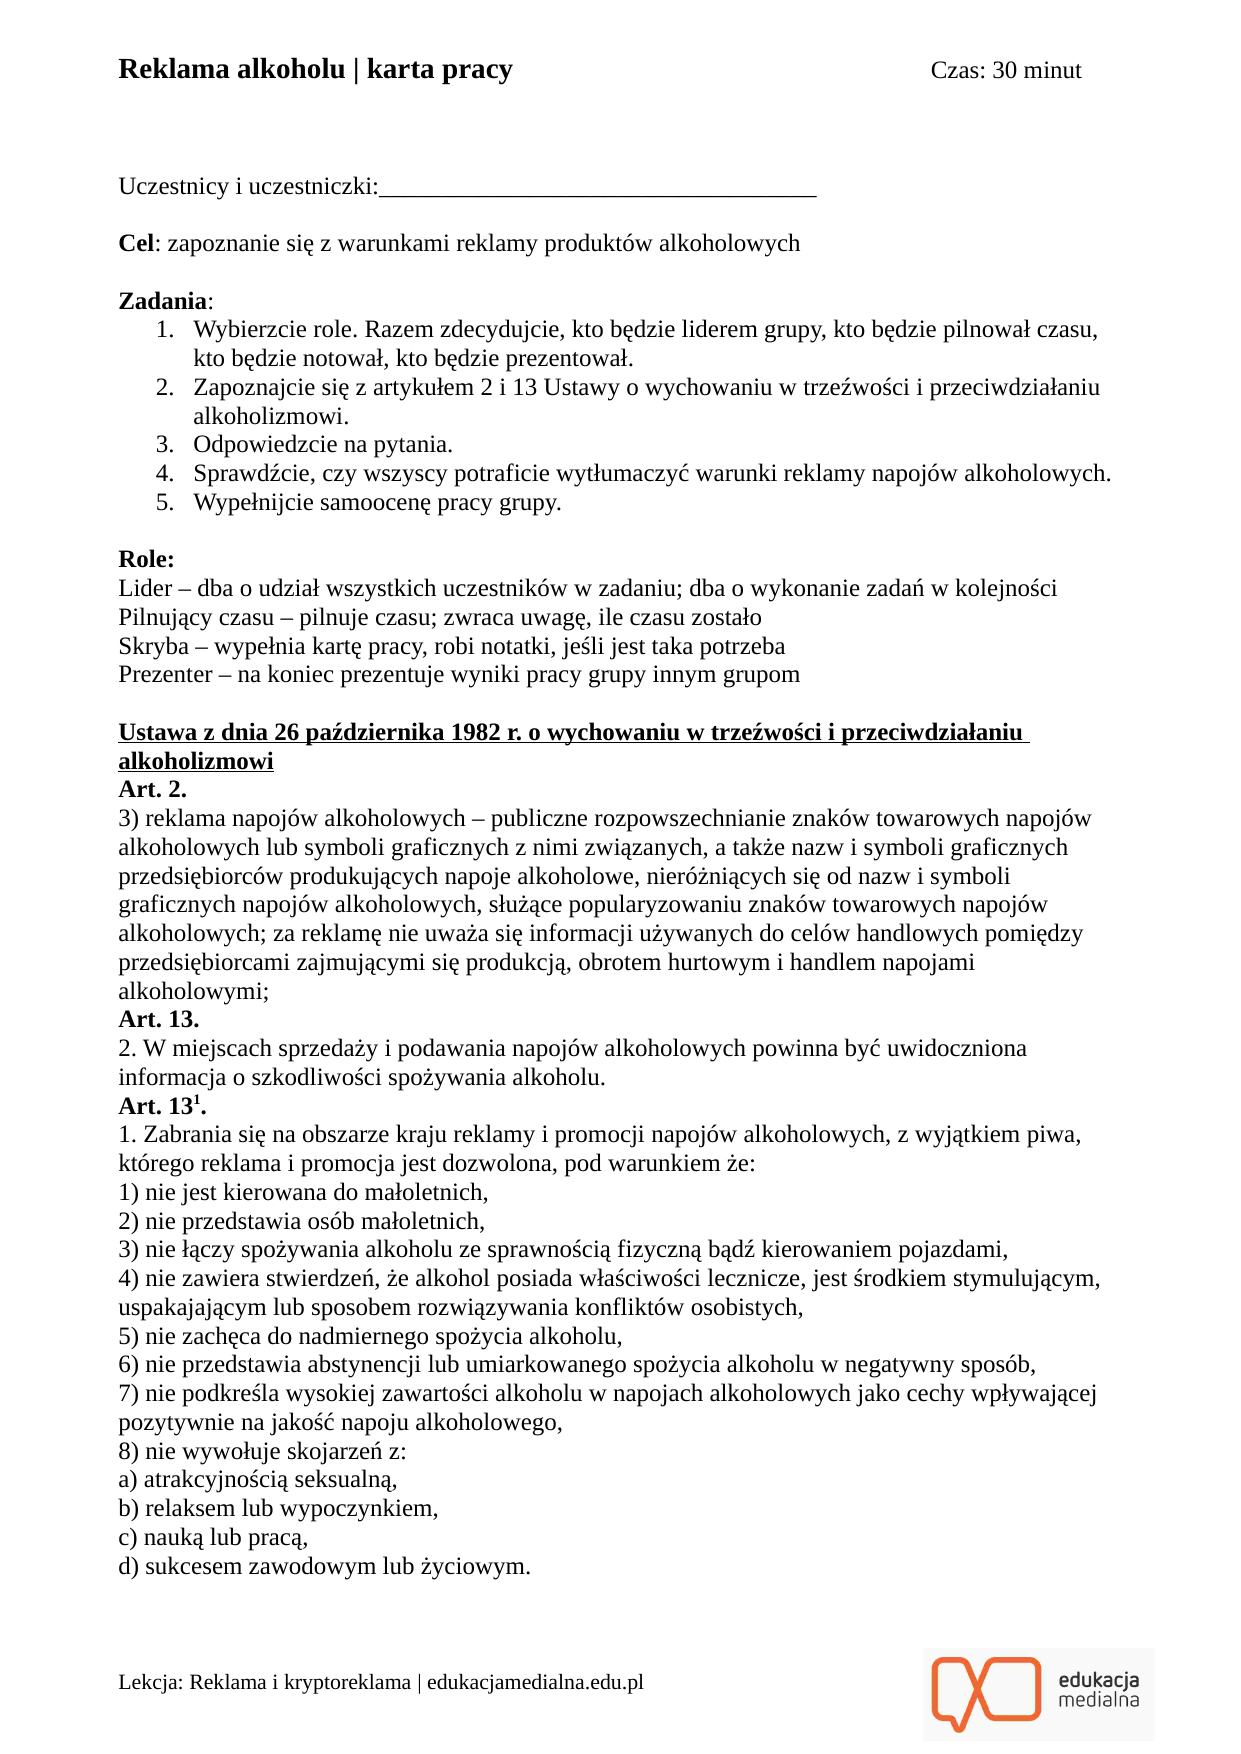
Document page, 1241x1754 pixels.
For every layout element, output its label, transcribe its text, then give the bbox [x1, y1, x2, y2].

list Wybierzcie role. Razem zdecydujcie, kto będzie liderem grupy, kto będzie pilnował czasu, kto będzie notował, kto będzie prezentował. [156, 314, 1122, 372]
list Odpowiedzcie na pytania. [156, 429, 1122, 458]
text Role: [118, 544, 1122, 573]
text Prezenter – na koniec prezentuje wyniki pracy grupy innym grupom [118, 659, 1122, 688]
text 3) nie łączy spożywania alkoholu ze sprawnością fizyczną bądź kierowaniem pojazdami, [118, 1234, 1122, 1263]
text c) nauką lub pracą, [118, 1522, 1122, 1551]
text Reklama alkoholu | karta pracy Czas: 30 minut [118, 51, 1122, 84]
text b) relaksem lub wypoczynkiem, [118, 1493, 1122, 1522]
text Ustawa z dnia 26 października 1982 r. o wychowaniu w trzeźwości i przeciwdziałaniu alkoholizmowi [118, 717, 1122, 774]
text 1. Zabrania się na obszarze kraju reklamy i promocji napojów alkoholowych, z wyjątkiem piwa, którego reklama i promocja jest dozwolona, pod warunkiem że: [118, 1119, 1122, 1177]
text 2) nie przedstawia osób małoletnich, [118, 1206, 1122, 1234]
text 6) nie przedstawia abstynencji lub umiarkowanego spożycia alkoholu w negatywny sposób, [118, 1349, 1122, 1378]
list Wypełnijcie samoocenę pracy grupy. [156, 487, 1122, 516]
text Lider – dba o udział wszystkich uczestników w zadaniu; dba o wykonanie zadań w kolejności [118, 573, 1122, 602]
text Pilnujący czasu – pilnuje czasu; zwraca uwagę, ile czasu zostało [118, 602, 1122, 631]
text 3) reklama napojów alkoholowych – publiczne rozpowszechnianie znaków towarowych napojów alkoholowych lub symboli graficznych z nimi związanych, a także nazw i symboli graficznych przedsiębiorców produkujących napoje alkoholowe, nieróżniących się od nazw i symboli graficznych napojów alkoholowych, służące popularyzowaniu znaków towarowych napojów alkoholowych; za reklamę nie uważa się informacji używanych do celów handlowych pomiędzy przedsiębiorcami zajmującymi się produkcją, obrotem hurtowym i handlem napojami alkoholowymi; [118, 803, 1122, 1004]
text Art. 13. [118, 1004, 1122, 1033]
text d) sukcesem zawodowym lub życiowym. [118, 1551, 1122, 1579]
list Zapoznajcie się z artykułem 2 i 13 Ustawy o wychowaniu w trzeźwości i przeciwdziałaniu alkoholizmowi. [156, 372, 1122, 429]
text 5) nie zachęca do nadmiernego spożycia alkoholu, [118, 1321, 1122, 1349]
text 7) nie podkreśla wysokiej zawartości alkoholu w napojach alkoholowych jako cechy wpływającej pozytywnie na jakość napoju alkoholowego, [118, 1378, 1122, 1436]
text Art. 131. [118, 1091, 1122, 1119]
text Zadania: [118, 286, 1122, 314]
text Art. 2. [118, 774, 1122, 803]
text a) atrakcyjnością seksualną, [118, 1464, 1122, 1493]
text 8) nie wywołuje skojarzeń z: [118, 1436, 1122, 1464]
text 1) nie jest kierowana do małoletnich, [118, 1177, 1122, 1206]
text 2. W miejscach sprzedaży i podawania napojów alkoholowych powinna być uwidoczniona informacja o szkodliwości spożywania alkoholu. [118, 1033, 1122, 1091]
text Cel: zapoznanie się z warunkami reklamy produktów alkoholowych [118, 228, 1122, 257]
list Sprawdźcie, czy wszyscy potraficie wytłumaczyć warunki reklamy napojów alkoholowych. [156, 458, 1122, 487]
text Skryba – wypełnia kartę pracy, robi notatki, jeśli jest taka potrzeba [118, 631, 1122, 659]
text 4) nie zawiera stwierdzeń, że alkohol posiada właściwości lecznicze, jest środkiem stymulującym, uspakajającym lub sposobem rozwiązywania konfliktów osobistych, [118, 1263, 1122, 1321]
picture [923, 1648, 1156, 1741]
text Uczestnicy i uczestniczki:___________________________________ [118, 171, 1122, 199]
